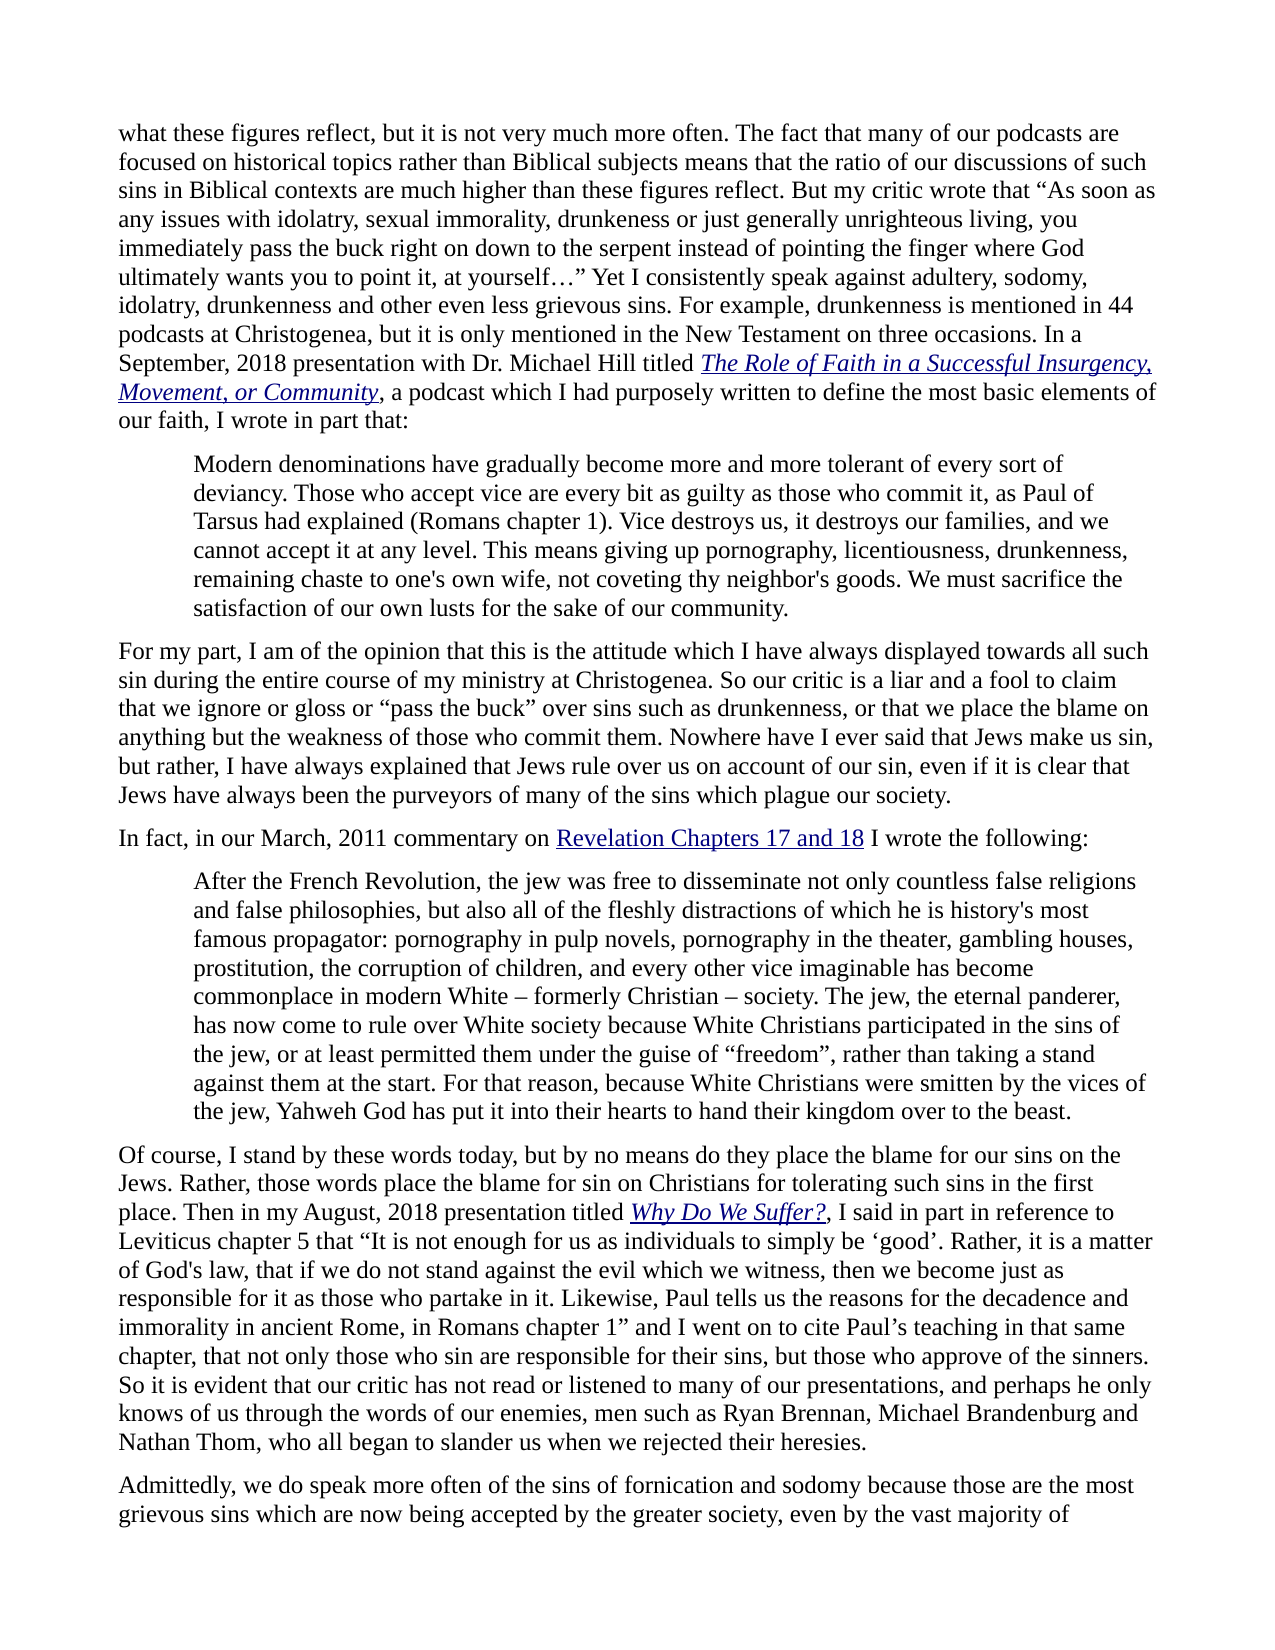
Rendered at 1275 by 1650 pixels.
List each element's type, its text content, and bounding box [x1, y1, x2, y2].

text Admittedly, we do speak more often of the sins of fornication and sodomy because those are the most grievous sins which are now being accepted by the greater society, even by the vast majority of [118, 1471, 1157, 1528]
text Of course, I stand by these words today, but by no means do they place the blame for our sins on the Jews. Rather, those words place the blame for sin on Christians for tolerating such sins in the first place. Then in my August, 2018 presentation titled Why Do We Suffer?, I said in part in reference to Leviticus chapter 5 that “It is not enough for us as individuals to simply be ‘good’. Rather, it is a matter of God's law, that if we do not stand against the evil which we witness, then we become just as responsible for it as those who partake in it. Likewise, Paul tells us the reasons for the decadence and immorality in ancient Rome, in Romans chapter 1” and I went on to cite Paul’s teaching in that same chapter, that not only those who sin are responsible for their sins, but those who approve of the sinners. So it is evident that our critic has not read or listened to many of our presentations, and perhaps he only knows of us through the words of our enemies, men such as Ryan Brennan, Michael Brandenburg and Nathan Thom, who all began to slander us when we rejected their heresies. [118, 1140, 1157, 1456]
text In fact, in our March, 2011 commentary on Revelation Chapters 17 and 18 I wrote the following: [118, 823, 1157, 852]
text Modern denominations have gradually become more and more tolerant of every sort of deviancy. Those who accept vice are every bit as guilty as those who commit it, as Paul of Tarsus had explained (Romans chapter 1). Vice destroys us, it destroys our families, and we cannot accept it at any level. This means giving up pornography, licentiousness, drunkenness, remaining chaste to one's own wife, not coveting thy neighbor's goods. We must sacrifice the satisfaction of our own lusts for the sake of our community. [193, 449, 1157, 621]
text After the French Revolution, the jew was free to disseminate not only countless false religions and false philosophies, but also all of the fleshly distractions of which he is history's most famous propagator: pornography in pulp novels, pornography in the theater, gambling houses, prostitution, the corruption of children, and every other vice imaginable has become commonplace in modern White – formerly Christian – society. The jew, the eternal panderer, has now come to rule over White society because White Christians participated in the sins of the jew, or at least permitted them under the guise of “freedom”, rather than taking a stand against them at the start. For that reason, because White Christians were smitten by the vices of the jew, Yahweh God has put it into their hearts to hand their kingdom over to the beast. [193, 866, 1157, 1125]
text For my part, I am of the opinion that this is the attitude which I have always displayed towards all such sin during the entire course of my ministry at Christogenea. So our critic is a liar and a fool to claim that we ignore or gloss or “pass the buck” over sins such as drunkenness, or that we place the blame on anything but the weakness of those who commit them. Nowhere have I ever said that Jews make us sin, but rather, I have always explained that Jews rule over us on account of our sin, even if it is clear that Jews have always been the purveyors of many of the sins which plague our society. [118, 636, 1157, 808]
text what these figures reflect, but it is not very much more often. The fact that many of our podcasts are focused on historical topics rather than Biblical subjects means that the ratio of our discussions of such sins in Biblical contexts are much higher than these figures reflect. But my critic wrote that “As soon as any issues with idolatry, sexual immorality, drunkeness or just generally unrighteous living, you immediately pass the buck right on down to the serpent instead of pointing the finger where God ultimately wants you to point it, at yourself…” Yet I consistently speak against adultery, sodomy, idolatry, drunkenness and other even less grievous sins. For example, drunkenness is mentioned in 44 podcasts at Christogenea, but it is only mentioned in the New Testament on three occasions. In a September, 2018 presentation with Dr. Michael Hill titled The Role of Faith in a Successful Insurgency, Movement, or Community, a podcast which I had purposely written to define the most basic elements of our faith, I wrote in part that: [118, 118, 1157, 434]
